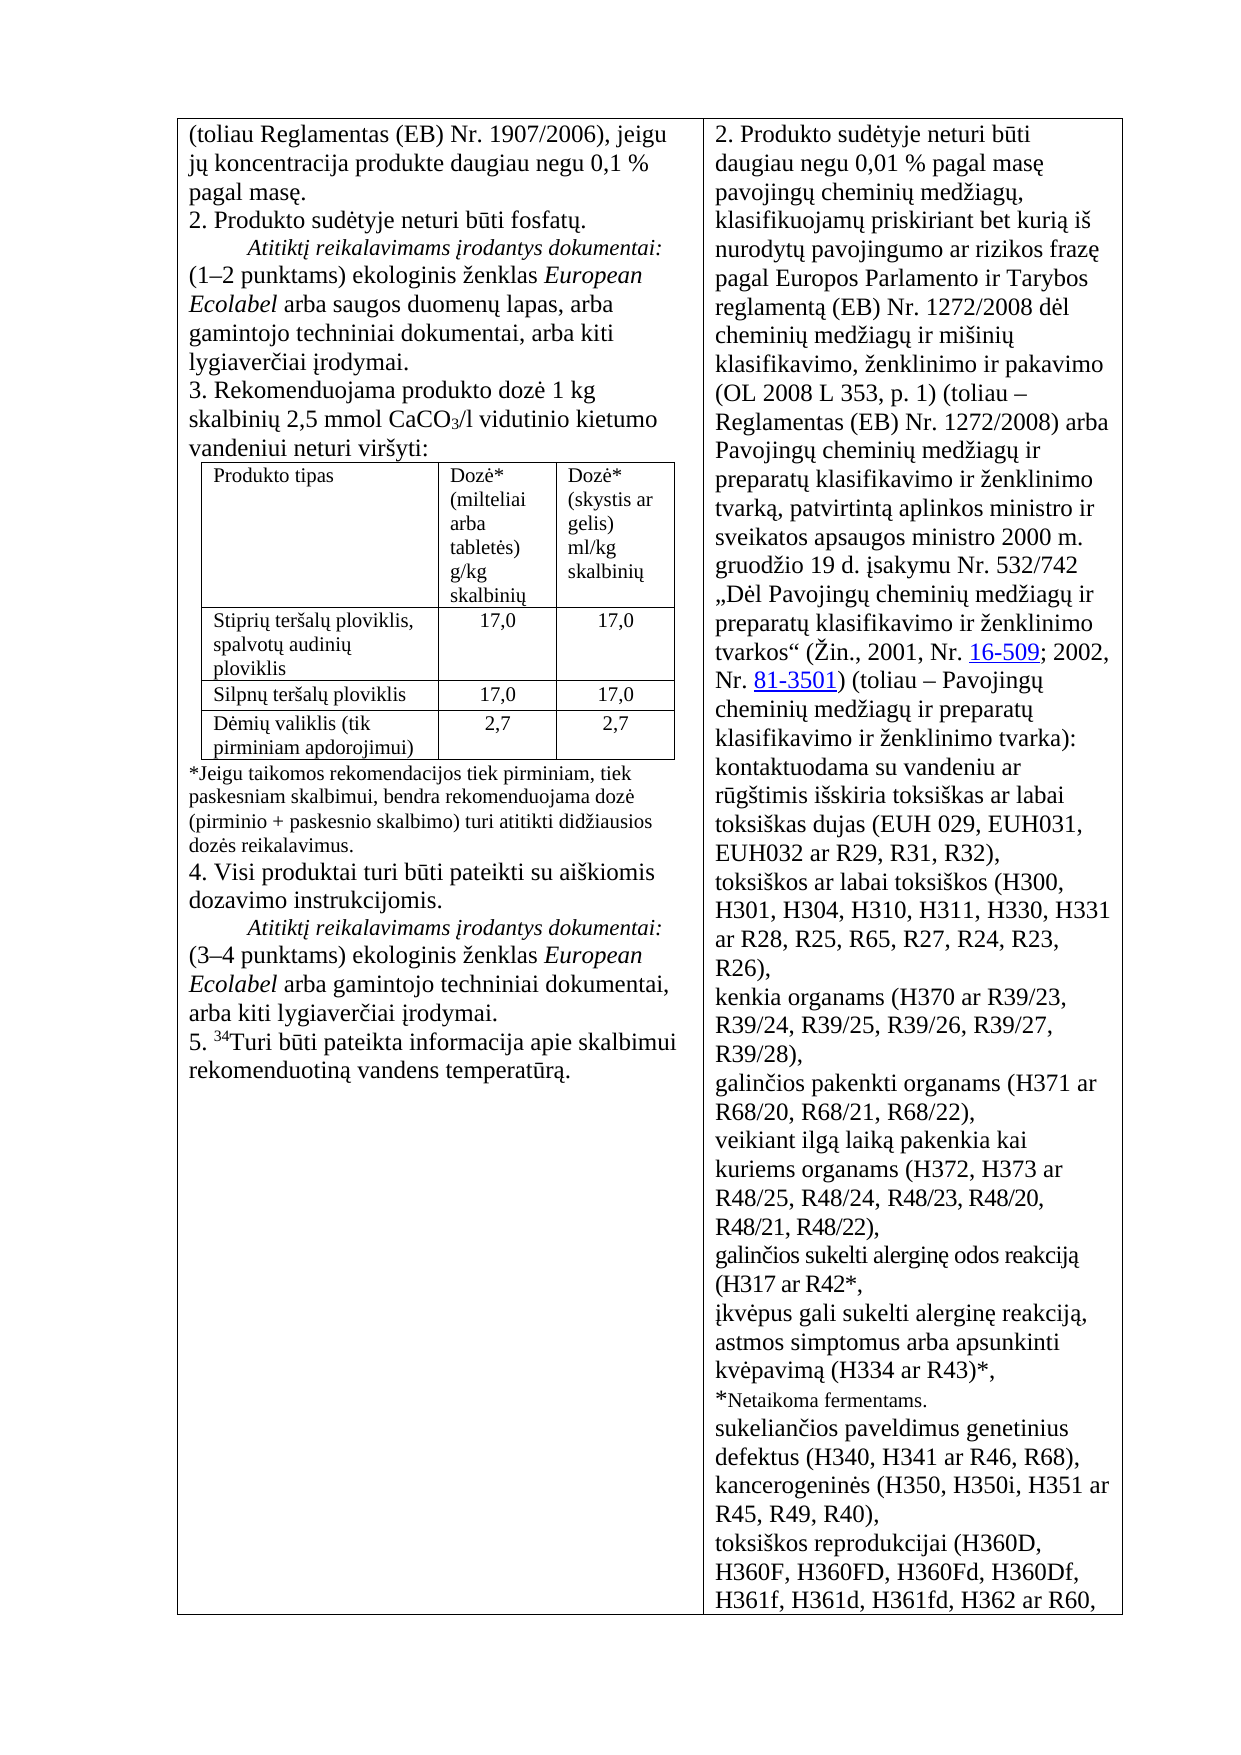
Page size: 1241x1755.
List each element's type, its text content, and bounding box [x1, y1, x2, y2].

table_cell (toliau Reglamentas (EB) Nr. 1907/2006), jeigu jų koncentracija produkte daugiau negu 0,1 % pagal masę. 2. Produkto sudėtyje neturi būti fosfatų. Atitiktį reikalavimams įrodantys dokumentai: (1–2 punktams) ekologinis ženklas European Ecolabel arba saugos duomenų lapas, arba gamintojo techniniai dokumentai, arba kiti lygiaverčiai įrodymai. 3. Rekomenduojama produkto dozė 1 kg skalbinių 2,5 mmol CaCO3/l vidutinio kietumo vandeniui neturi viršyti: [178, 119, 703, 462]
table_cell 17,0 [557, 681, 674, 710]
table_cell [675, 710, 703, 759]
table_cell [675, 680, 703, 710]
table_cell 2,7 [557, 711, 674, 759]
table_cell 2,7 [439, 711, 556, 759]
table_cell Silpnų teršalų ploviklis [202, 681, 438, 710]
table_cell Dėmių valiklis (tik pirminiam apdorojimui) [202, 711, 438, 759]
table_cell 17,0 [439, 681, 556, 710]
table_cell [178, 607, 201, 680]
table_cell [178, 710, 201, 759]
table_cell [675, 607, 703, 680]
table_cell [178, 462, 201, 607]
table_cell Produkto tipas [202, 463, 438, 607]
table_cell [178, 680, 201, 710]
table_cell 17,0 [557, 608, 674, 680]
table_cell Dozė* (skystis ar gelis) ml/kg skalbinių [557, 463, 674, 607]
table_cell *Jeigu taikomos rekomendacijos tiek pirminiam, tiek paskesniam skalbimui, bendra rekomenduojama dozė (pirminio + paskesnio skalbimo) turi atitikti didžiausios dozės reikalavimus. 4. Visi produktai turi būti pateikti su aiškiomis dozavimo instrukcijomis. Atitiktį reikalavimams įrodantys dokumentai: (3–4 punktams) ekologinis ženklas European Ecolabel arba gamintojo techniniai dokumentai, arba kiti lygiaverčiai įrodymai. 5. 34Turi būti pateikta informacija apie skalbimui rekomenduotiną vandens temperatūrą. [178, 759, 703, 1614]
table_cell Dozė* (milteliai arba tabletės) g/kg skalbinių [439, 463, 556, 607]
table_cell 17,0 [439, 608, 556, 680]
table_cell 1. Produkto sudėtyje neturi būti cheminių medžiagų, pripažintų didelį susirūpinimą keliančiomis cheminėmis medžiagomis ir įrašytų į kandidatinį autorizuotinų cheminių medžiagų sąrašą pagal Reglamento (EB) Nr. 1907/2006 59 straipsnį, ir kurių koncentracija galutiniame produkte daugiau negu 0,01 % pagal masę. 2. Produkto sudėtyje neturi būti daugiau negu 0,01 % pagal masę pavojingų cheminių medžiagų, klasifikuojamų priskiriant bet kurią iš nurodytų pavojingumo ar rizikos frazę pagal Europos Parlamento ir Tarybos reglamentą (EB) Nr. 1272/2008 dėl cheminių medžiagų ir mišinių klasifikavimo, ženklinimo ir pakavimo (OL 2008 L 353, p. 1) (toliau – Reglamentas (EB) Nr. 1272/2008) arba Pavojingų cheminių medžiagų ir preparatų klasifikavimo ir ženklinimo tvarką, patvirtintą aplinkos ministro ir sveikatos apsaugos ministro 2000 m. gruodžio 19 d. įsakymu Nr. 532/742 „Dėl Pavojingų cheminių medžiagų ir preparatų klasifikavimo ir ženklinimo tvarkos“ (Žin., 2001, Nr. 16-509; 2002, Nr. 81-3501) (toliau – Pavojingų cheminių medžiagų ir preparatų klasifikavimo ir ženklinimo tvarka): kontaktuodama su vandeniu ar rūgštimis išskiria toksiškas ar labai toksiškas dujas (EUH 029, EUH031, EUH032 ar R29, R31, R32), toksiškos ar labai toksiškos (H300, H301, H304, H310, H311, H330, H331 ar R28, R25, R65, R27, R24, R23, R26), kenkia organams (H370 ar R39/23, R39/24, R39/25, R39/26, R39/27, R39/28), galinčios pakenkti organams (H371 ar R68/20, R68/21, R68/22), veikiant ilgą laiką pakenkia kai kuriems organams (H372, H373 ar R48/25, R48/24, R48/23, R48/20, R48/21, R48/22), galinčios sukelti alerginę odos reakciją (H317 ar R42*, įkvėpus gali sukelti alerginę reakciją, astmos simptomus arba apsunkinti kvėpavimą (H334 ar R43)*, *Netaikoma fermentams. sukeliančios paveldimus genetinius defektus (H340, H341 ar R46, R68), kancerogeninės (H350, H350i, H351 ar R45, R49, R40), toksiškos reprodukcijai (H360D, H360F, H360FD, H360Fd, H360Df, H361f, H361d, H361fd, H362 ar R60, R61, R60-61, R60-63, R61-62, R62, R63, R62-63, R64), toksiška patekus į akis (EUH070 ar R39-41), pavojingos vandens aplinkai* (H400**, H410, H411, H412 ar R50**, R50-53, R51-53, R52-53), *Netaikoma kvapiosioms medžiagoms. **Netaikoma paviršinio aktyvumo medžiagoms, kai koncentracija produkte < 25%%. Procentinė dalis turi būti padalinta iš M faktoriaus, nustatyto pagal Reglamentą (EB) Nr. 1272/2008. gali sukelti ilgalaikį kenksmingą poveikį vandens organizmams (H413 ar R53), pavojinga ozono sluoksniui (EUH059 ar R59). 3. Produkto sudėtyje neturi būti daugiau kaip 0,01 % pagal masę biocidų, naudojamų ne kaip konservantai. Produkte gali būti biocidų tik tuo atveju, jeigu jie naudojami produktui konservuoti ir jeigu pagal Pavojingų cheminių medžiagų ir preparatų klasifikavimo ir ženklinimo tvarką arba pagal Reglamentą (EB) Nr. 1272/2008 jiems priskiriamos H410/R50-53 arba H411/R51-53, nebent jie nėra potencialiai bioakumuliatyvūs, t. y. oktanolio vandens pasiskirstymo koeficiento logaritmas log POW < 3,0 (nebent eksperimentiškai nustatytas biologinės koncentracijos koeficientas BCF <= 100). Atitiktį reikalavimams įrodantys dokumentai: (1–3 punktams) ekologinis ženklas European Ecolabel arba saugos duomenų lapas, arba gamintojo techniniai dokumentai, arba pripažintosios (notifikuotos) įstaigos atlikto bandymo protokolas, arba kiti lygiaverčiai įrodymai. 4. Produkto ribinio skiedimo tūrio (CDVilgalaikis)32 vertė neturi viršyti: – stiprių teršalų skalbinių plovikliams (visų pavidalų) – 35 000 l/1 kg skalbinių; – silpnų teršalų skalbinių plovikliams (visų pavidalų) – 20 000 l/1 kg skalbinių; – dėmių valikliams (visų pavidalų) – 3 500 l/kg skalbinių*. * CDV riba pagrįsta apytiksle 2 ml vienetine doze ir 6 dozėmis 4,5 kg skalbinių partijai (skysto dėmių valiklio). Miltelių ar pastos pavidalo produktams taikoma ta pati CDV riba. Atitiktį reikalavimams įrodantys dokumentai: ekologinis ženklas European Ecolabel arba gamintojo techniniai dokumentai, arba pateikti skaičiavimai, arba kiti lygiaverčiai įrodymai. 5. Pagrindinės pakuotės ir naudmenų masės santykis (WUR)33 neturi viršyti šių verčių*: – milteliams – 1,2 g/kg skalbinių; – kitiems (pavyzdžiui, skysčiams, geliams, tabletėms, kapsulėms) – 1,5 g/kg skalbinių. *WUR skaičiuojama tik pagrindinei pakuotei (įskaitant dangtelius, kamščius ir dozavimo pompas/purkštuvus). Atitiktį reikalavimams įrodantys dokumentai: ekologinis ženklas European Ecolabel arba gamintojo techniniai dokumentai, arba pateikti skaičiavimai, arba kiti lygiaverčiai įrodymai. 6. Pakuotė ir jos dalys turi būti pagamintos taip, kad jas būtų galima pakartotinai naudoti, perdirbti ar kitaip naudoti. Atitiktį reikalavimams įrodantys dokumentai: pakuotės aprašymas arba kiti lygiaverčiai įrodymai. [704, 119, 1122, 1614]
table_cell [675, 462, 703, 607]
table_cell Stiprių teršalų ploviklis, spalvotų audinių ploviklis [202, 608, 438, 680]
